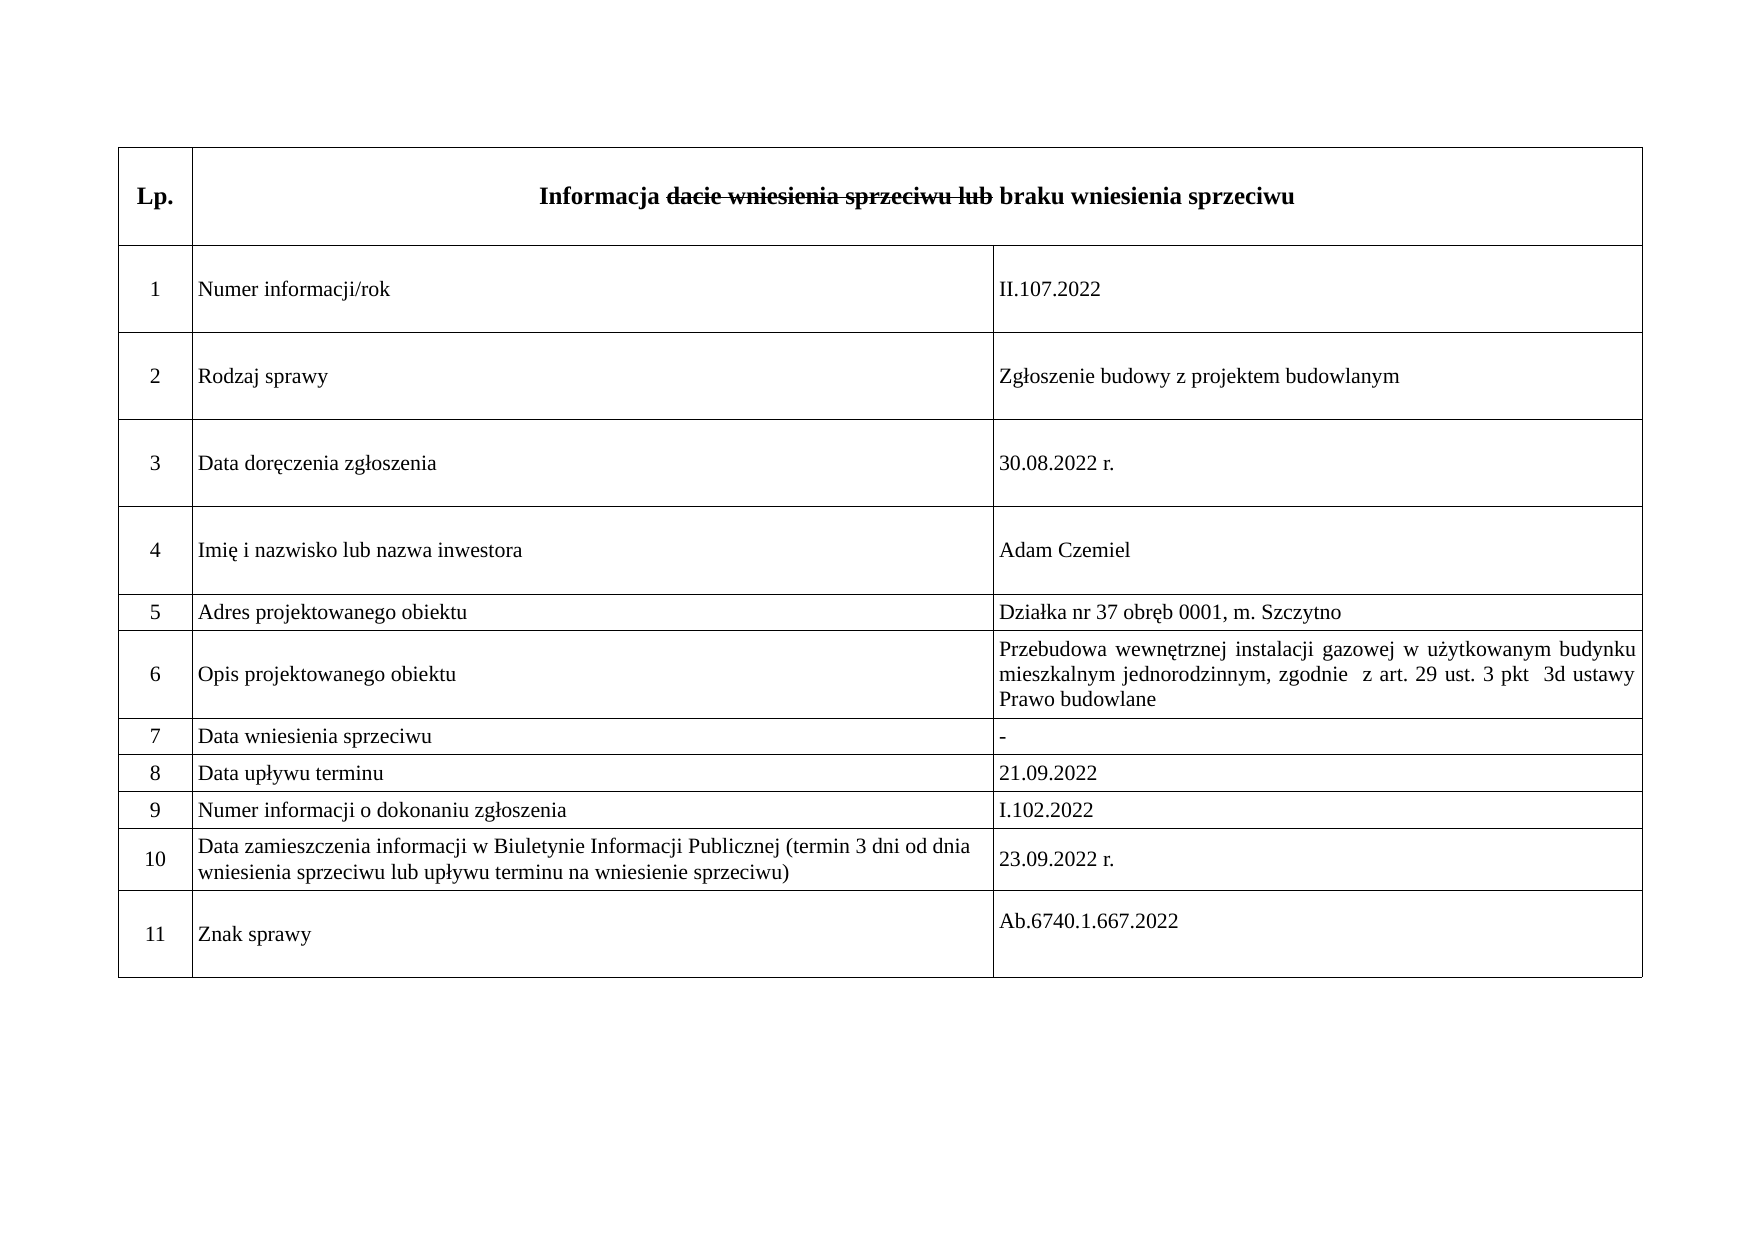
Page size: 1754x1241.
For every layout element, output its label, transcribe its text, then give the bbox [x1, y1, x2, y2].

table_cell 9 [119, 792, 192, 828]
table_cell 5 [119, 595, 192, 630]
table_cell Znak sprawy [193, 891, 993, 977]
table_header Lp. [119, 148, 192, 245]
table_cell Data wniesienia sprzeciwu [193, 719, 993, 754]
table_cell Data zamieszczenia informacji w Biuletynie Informacji Publicznej (termin 3 dni od dnia wniesienia sprzeciwu lub upływu terminu na wniesienie sprzeciwu) [193, 829, 993, 890]
table_cell Adres projektowanego obiektu [193, 595, 993, 630]
table_cell Zgłoszenie budowy z projektem budowlanym [994, 333, 1642, 419]
table_cell Data upływu terminu [193, 755, 993, 791]
table_cell Działka nr 37 obręb 0001, m. Szczytno [994, 595, 1642, 630]
table_cell II.107.2022 [994, 246, 1642, 332]
table_cell - [994, 719, 1642, 754]
table_cell 7 [119, 719, 192, 754]
table_cell Numer informacji/rok [193, 246, 993, 332]
table_cell 6 [119, 631, 192, 717]
table_cell Rodzaj sprawy [193, 333, 993, 419]
table_cell 30.08.2022 r. [994, 420, 1642, 506]
table_cell Opis projektowanego obiektu [193, 631, 993, 717]
table_cell I.102.2022 [994, 792, 1642, 828]
table_header Informacja dacie wniesienia sprzeciwu lub braku wniesienia sprzeciwu [193, 148, 1642, 245]
table_cell Imię i nazwisko lub nazwa inwestora [193, 507, 993, 593]
table_cell Adam Czemiel [994, 507, 1642, 593]
table_cell 4 [119, 507, 192, 593]
table_cell 21.09.2022 [994, 755, 1642, 791]
table_cell 11 [119, 891, 192, 977]
table_cell Data doręczenia zgłoszenia [193, 420, 993, 506]
table_cell 10 [119, 829, 192, 890]
table_cell 23.09.2022 r. [994, 829, 1642, 890]
table_cell 8 [119, 755, 192, 791]
table_cell Przebudowa wewnętrznej instalacji gazowej w użytkowanym budynku mieszkalnym jednorodzinnym, zgodnie z art. 29 ust. 3 pkt 3d ustawy Prawo budowlane [994, 631, 1642, 717]
table_cell 3 [119, 420, 192, 506]
table_cell Ab.6740.1.667.2022 [994, 891, 1642, 977]
table_cell Numer informacji o dokonaniu zgłoszenia [193, 792, 993, 828]
table_cell 2 [119, 333, 192, 419]
table_cell 1 [119, 246, 192, 332]
